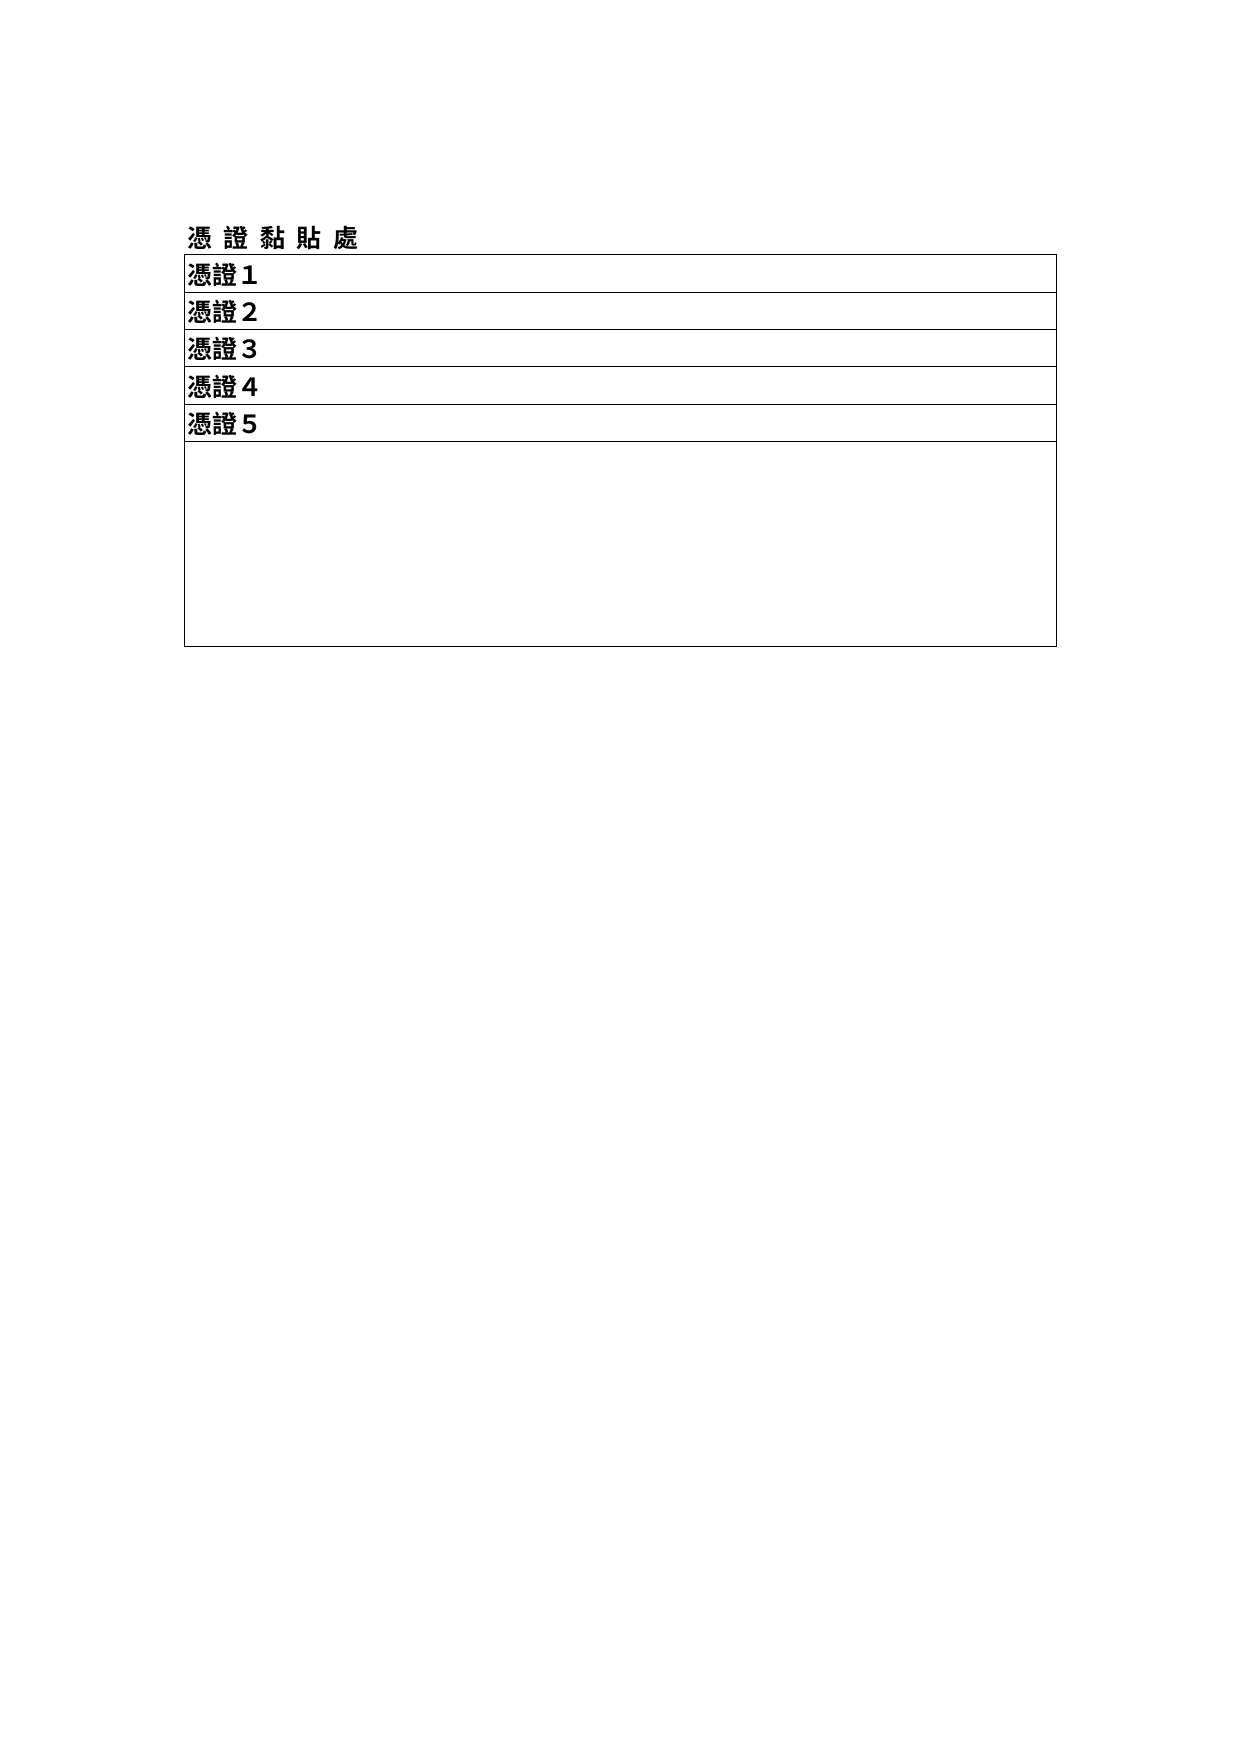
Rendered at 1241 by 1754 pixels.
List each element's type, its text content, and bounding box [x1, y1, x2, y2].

table_header 憑證１ [185, 255, 1056, 292]
table_cell [185, 442, 1056, 646]
table_cell 憑證２ [185, 293, 1056, 329]
table_cell 憑證５ [185, 405, 1056, 441]
text 憑 證 黏 貼 處 [187, 218, 1053, 254]
table_cell 憑證３ [185, 330, 1056, 366]
table_cell 憑證４ [185, 367, 1056, 403]
